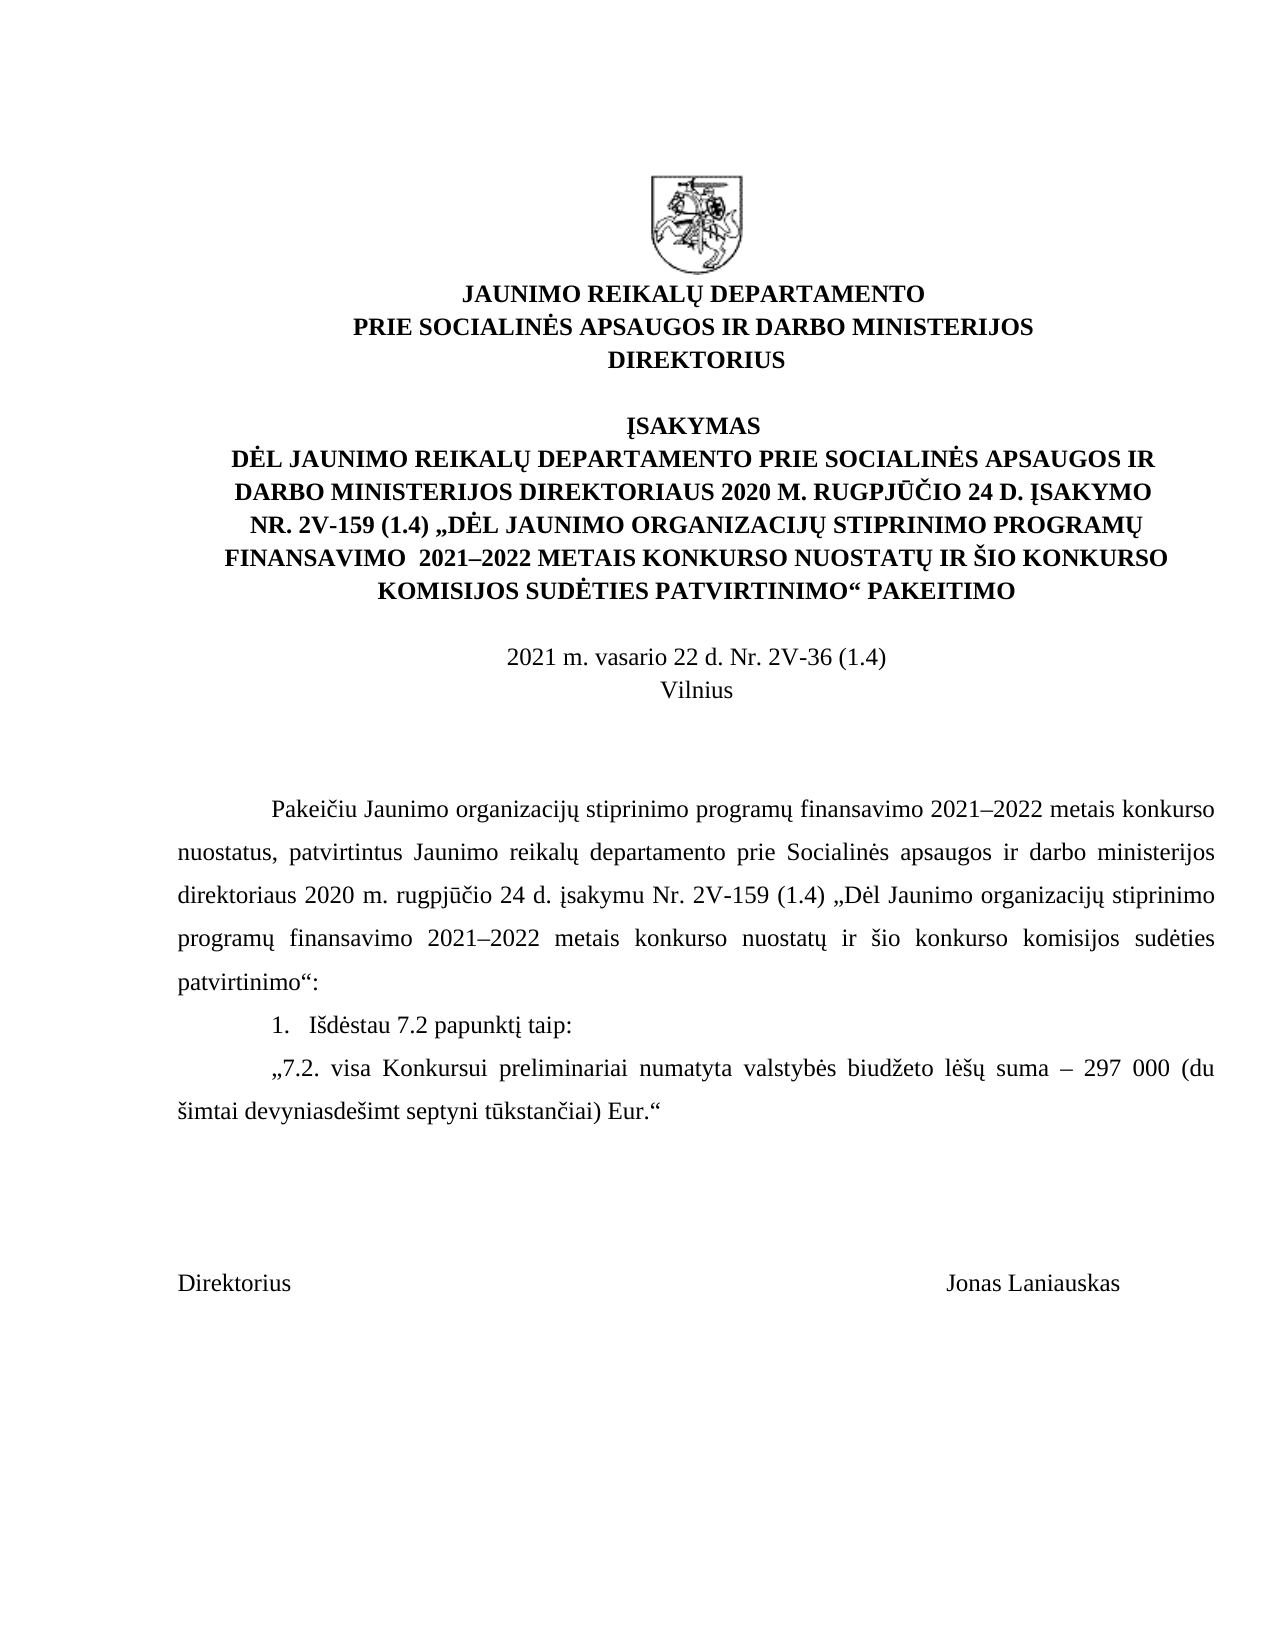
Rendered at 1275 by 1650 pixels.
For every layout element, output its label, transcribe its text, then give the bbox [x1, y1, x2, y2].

text 1. Išdėstau 7.2 papunktį taip: [271, 1010, 1216, 1038]
text Direktorius Jonas Laniauskas [177, 1268, 1216, 1297]
text Vilnius [177, 675, 1216, 704]
text DARBO MINISTERIJOS DIREKTORIAUS 2020 M. RUGPJŪČIO 24 D. ĮSAKYMO [177, 477, 1216, 506]
text NR. 2V-159 (1.4) „DĖL JAUNIMO ORGANIZACIJŲ STIPRINIMO PROGRAMŲ FINANSAVIMO 2021–2022 METAIS KONKURSO NUOSTATŲ IR ŠIO KONKURSO KOMISIJOS SUDĖTIES PATVIRTINIMO“ PAKEITIMO [177, 510, 1216, 604]
text direktorius [177, 345, 1216, 373]
text „7.2. visa Konkursui preliminariai numatyta valstybės biudžeto lėšų suma – 297 000 (du šimtai devyniasdešimt septyni tūkstančiai) Eur.“ [177, 1053, 1216, 1125]
text JAUNIMO REIKALŲ DEPARTAMENTO [177, 279, 1216, 307]
text 2021 m. vasario 22 d. Nr. 2V-36 (1.4) [177, 642, 1216, 671]
text prie socialinės apsaugos ir darbo ministerijos [177, 312, 1216, 340]
text ĮSAKYMAS [177, 411, 1216, 439]
text DĖL JAUNIMO REIKALŲ DEPARTAMENTO PRIE SOCIALINĖS APSAUGOS IR [177, 444, 1216, 472]
text Pakeičiu Jaunimo organizacijų stiprinimo programų finansavimo 2021–2022 metais konkurso nuostatus, patvirtintus Jaunimo reikalų departamento prie Socialinės apsaugos ir darbo ministerijos direktoriaus 2020 m. rugpjūčio 24 d. įsakymu Nr. 2V-159 (1.4) „Dėl Jaunimo organizacijų stiprinimo programų finansavimo 2021–2022 metais konkurso nuostatų ir šio konkurso komisijos sudėties patvirtinimo“: [177, 794, 1216, 995]
